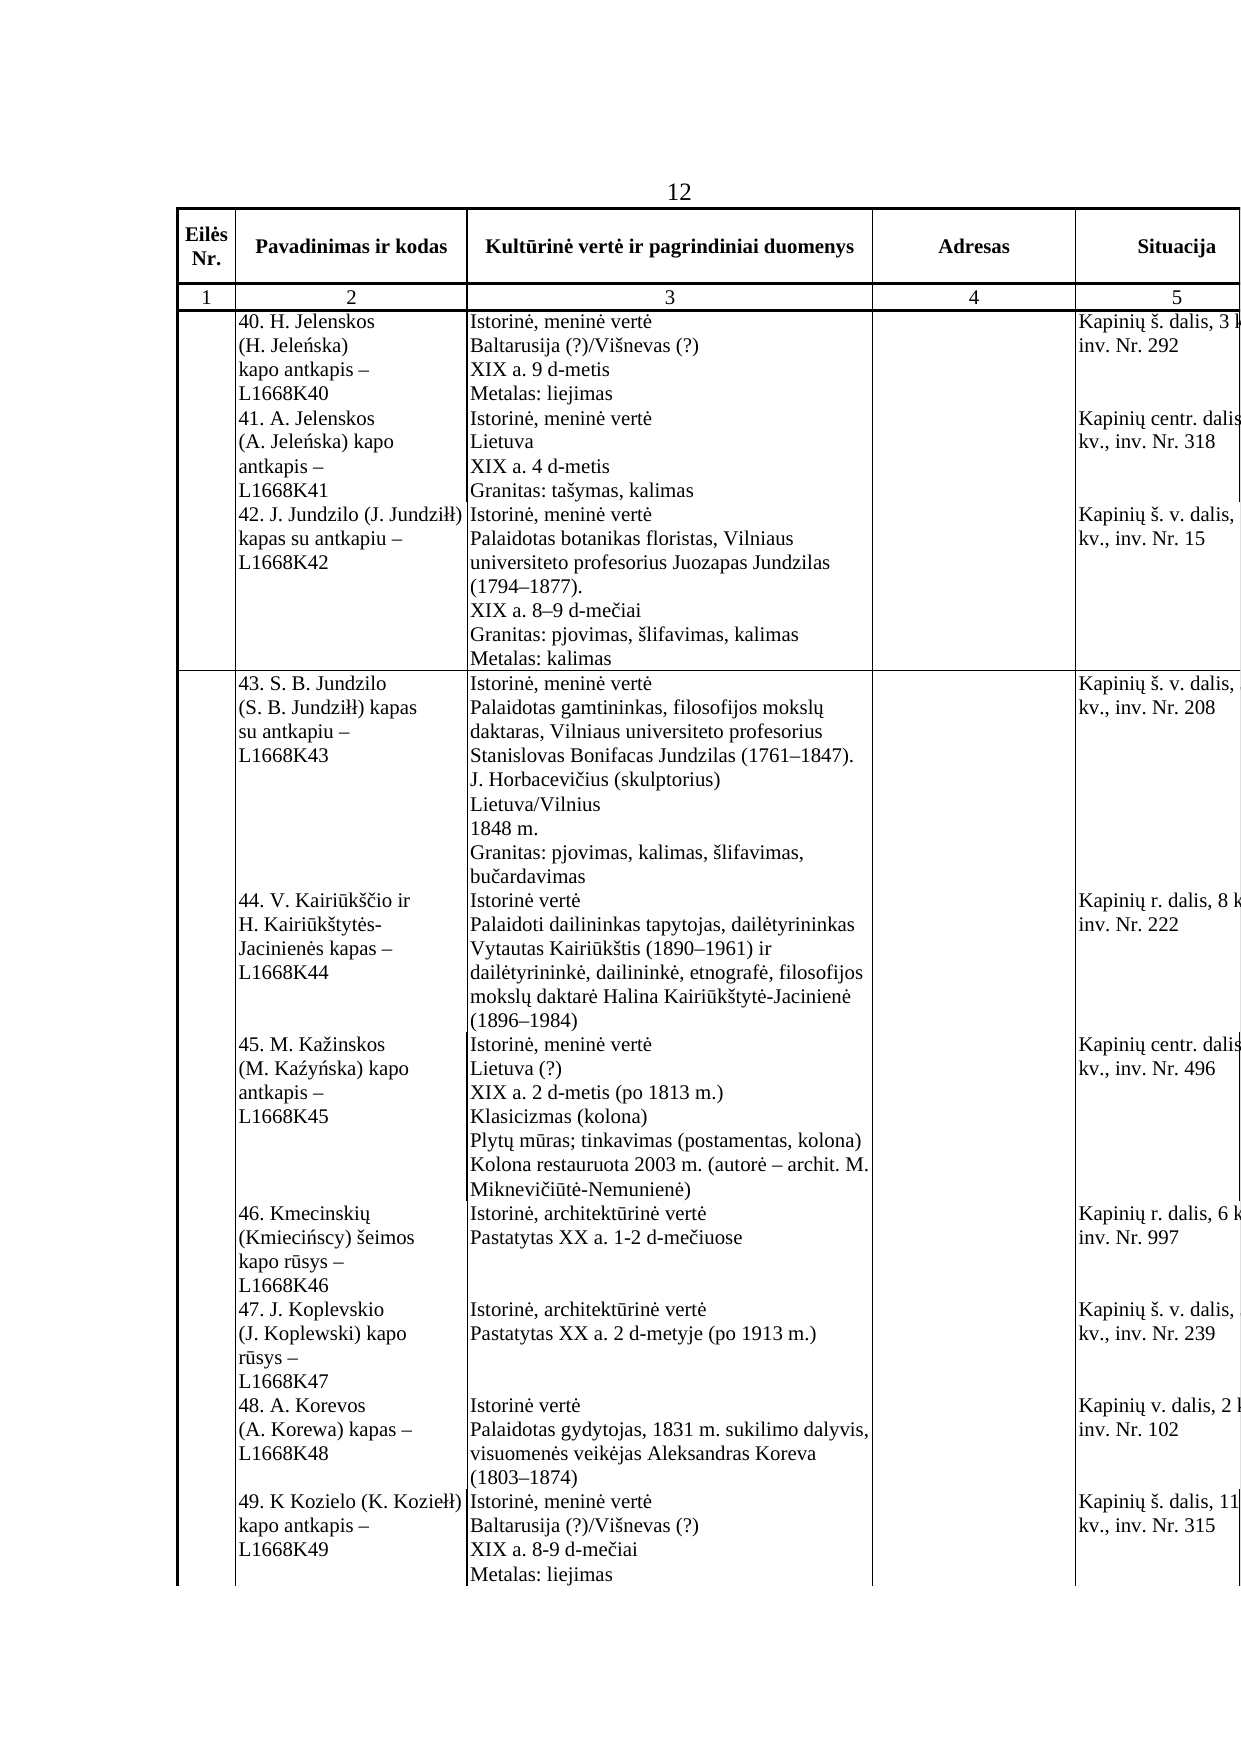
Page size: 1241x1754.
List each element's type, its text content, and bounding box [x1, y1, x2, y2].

table_cell 49. K Kozielo (K. Koziełł) kapo antkapis – L1668K49 [236, 1489, 466, 1586]
table_cell Kapinių v. dalis, 2 kv., inv. Nr. 102 [1076, 1393, 1240, 1489]
table_cell Istorinė, meninė vertė Baltarusija (?)/Višnevas (?) XIX a. 9 d-metis Metalas: liejimas [468, 312, 872, 405]
table_cell [873, 502, 1075, 670]
table_cell Kapinių r. dalis, 8 kv., inv. Nr. 222 [1076, 888, 1240, 1032]
table_cell [179, 1032, 235, 1201]
table_cell 42. J. Jundzilo (J. Jundziłł) kapas su antkapiu – L1668K42 [236, 502, 467, 670]
table_cell [179, 312, 235, 405]
table_cell Kapinių š. v. dalis, 3 kv., inv. Nr. 239 [1076, 1297, 1240, 1393]
table_cell [179, 888, 235, 1032]
table_cell 48. A. Korevos (A. Korewa) kapas – L1668K48 [236, 1393, 467, 1489]
table_cell Kapinių š. v. dalis, 3 kv., inv. Nr. 208 [1076, 671, 1240, 888]
table_cell [873, 312, 1075, 405]
table_cell Istorinė, meninė vertė Lietuva (?) XIX a. 2 d-metis (po 1813 m.) Klasicizmas (kolona) Plytų mūras; tinkavimas (postamentas, kolona) Kolona restauruota 2003 m. (autorė – archit. M. Miknevičiūtė-Nemunienė) [468, 1032, 872, 1201]
table_header Situacija [1076, 210, 1239, 282]
table_cell Istorinė, architektūrinė vertė Pastatytas XX a. 1-2 d-mečiuose [468, 1201, 872, 1297]
table_cell Kapinių centr. dalis, 12 kv., inv. Nr. 496 [1076, 1032, 1239, 1201]
table_cell 43. S. B. Jundzilo (S. B. Jundziłł) kapas su antkapiu – L1668K43 [236, 671, 467, 888]
table_cell 2 [236, 285, 466, 309]
table_cell 4 [873, 285, 1075, 309]
table_cell Istorinė, meninė vertė Palaidotas gamtininkas, filosofijos mokslų daktaras, Vilniaus universiteto profesorius Stanislovas Bonifacas Jundzilas (1761–1847). J. Horbacevičius (skulptorius) Lietuva/Vilnius 1848 m. Granitas: pjovimas, kalimas, šlifavimas, bučardavimas [468, 671, 872, 888]
table_cell 45. M. Kažinskos (M. Kaźyńska) kapo antkapis – L1668K45 [236, 1032, 466, 1201]
table_cell Kapinių š. dalis, 11 kv., inv. Nr. 315 [1076, 1489, 1239, 1586]
table_cell 46. Kmecinskių (Kmiecińscy) šeimos kapo rūsys – L1668K46 [236, 1201, 467, 1297]
table_cell Kapinių r. dalis, 6 kv., inv. Nr. 997 [1076, 1201, 1240, 1297]
table_cell 44. V. Kairiūkščio ir H. Kairiūkštytės- Jacinienės kapas – L1668K44 [236, 888, 467, 1032]
table_cell [179, 1393, 235, 1489]
table_cell Kapinių centr. dalis, 11 kv., inv. Nr. 318 [1076, 405, 1239, 502]
table_cell 40. H. Jelenskos (H. Jeleńska) kapo antkapis – L1668K40 [236, 312, 466, 405]
table_cell Istorinė, architektūrinė vertė Pastatytas XX a. 2 d-metyje (po 1913 m.) [468, 1297, 872, 1393]
table_cell [873, 1393, 1075, 1489]
table_cell Istorinė vertė Palaidotas gydytojas, 1831 m. sukilimo dalyvis, visuomenės veikėjas Aleksandras Koreva (1803–1874) [468, 1393, 872, 1489]
table_cell [179, 1201, 235, 1297]
table_cell 5 [1076, 285, 1239, 309]
table_cell 1 [179, 285, 235, 309]
table_cell Istorinė vertė Palaidoti dailininkas tapytojas, dailėtyrininkas Vytautas Kairiūkštis (1890–1961) ir dailėtyrininkė, dailininkė, etnografė, filosofijos mokslų daktarė Halina Kairiūkštytė-Jacinienė (1896–1984) [468, 888, 872, 1032]
table_cell [179, 1489, 235, 1586]
table_cell [179, 1297, 235, 1393]
table_cell [873, 671, 1075, 888]
table_cell [179, 502, 235, 670]
table_cell [873, 1297, 1075, 1393]
table_cell 41. A. Jelenskos (A. Jeleńska) kapo antkapis – L1668K41 [236, 405, 466, 502]
table_cell [873, 405, 1075, 502]
table_cell [873, 888, 1075, 1032]
table_cell Istorinė, meninė vertė Palaidotas botanikas floristas, Vilniaus universiteto profesorius Juozapas Jundzilas (1794–1877). XIX a. 8–9 d-mečiai Granitas: pjovimas, šlifavimas, kalimas Metalas: kalimas [468, 502, 872, 670]
table_cell Kapinių š. v. dalis, 1 kv., inv. Nr. 15 [1076, 502, 1240, 670]
table_cell [179, 405, 235, 502]
table_header Eilės Nr. [179, 210, 235, 282]
table_cell [873, 1489, 1075, 1586]
table_cell 3 [468, 285, 872, 309]
table_cell [873, 1032, 1075, 1201]
table_cell [179, 671, 235, 888]
table_cell Istorinė, meninė vertė Lietuva XIX a. 4 d-metis Granitas: tašymas, kalimas [468, 405, 872, 502]
table_cell [873, 1201, 1075, 1297]
table_cell Kapinių š. dalis, 3 kv., inv. Nr. 292 [1076, 312, 1239, 405]
table_header Kultūrinė vertė ir pagrindiniai duomenys [468, 210, 872, 282]
table_header Pavadinimas ir kodas [236, 210, 466, 282]
table_cell 47. J. Koplevskio (J. Koplewski) kapo rūsys – L1668K47 [236, 1297, 467, 1393]
table_cell Istorinė, meninė vertė Baltarusija (?)/Višnevas (?) XIX a. 8-9 d-mečiai Metalas: liejimas [468, 1489, 872, 1586]
table_header Adresas [873, 210, 1075, 282]
